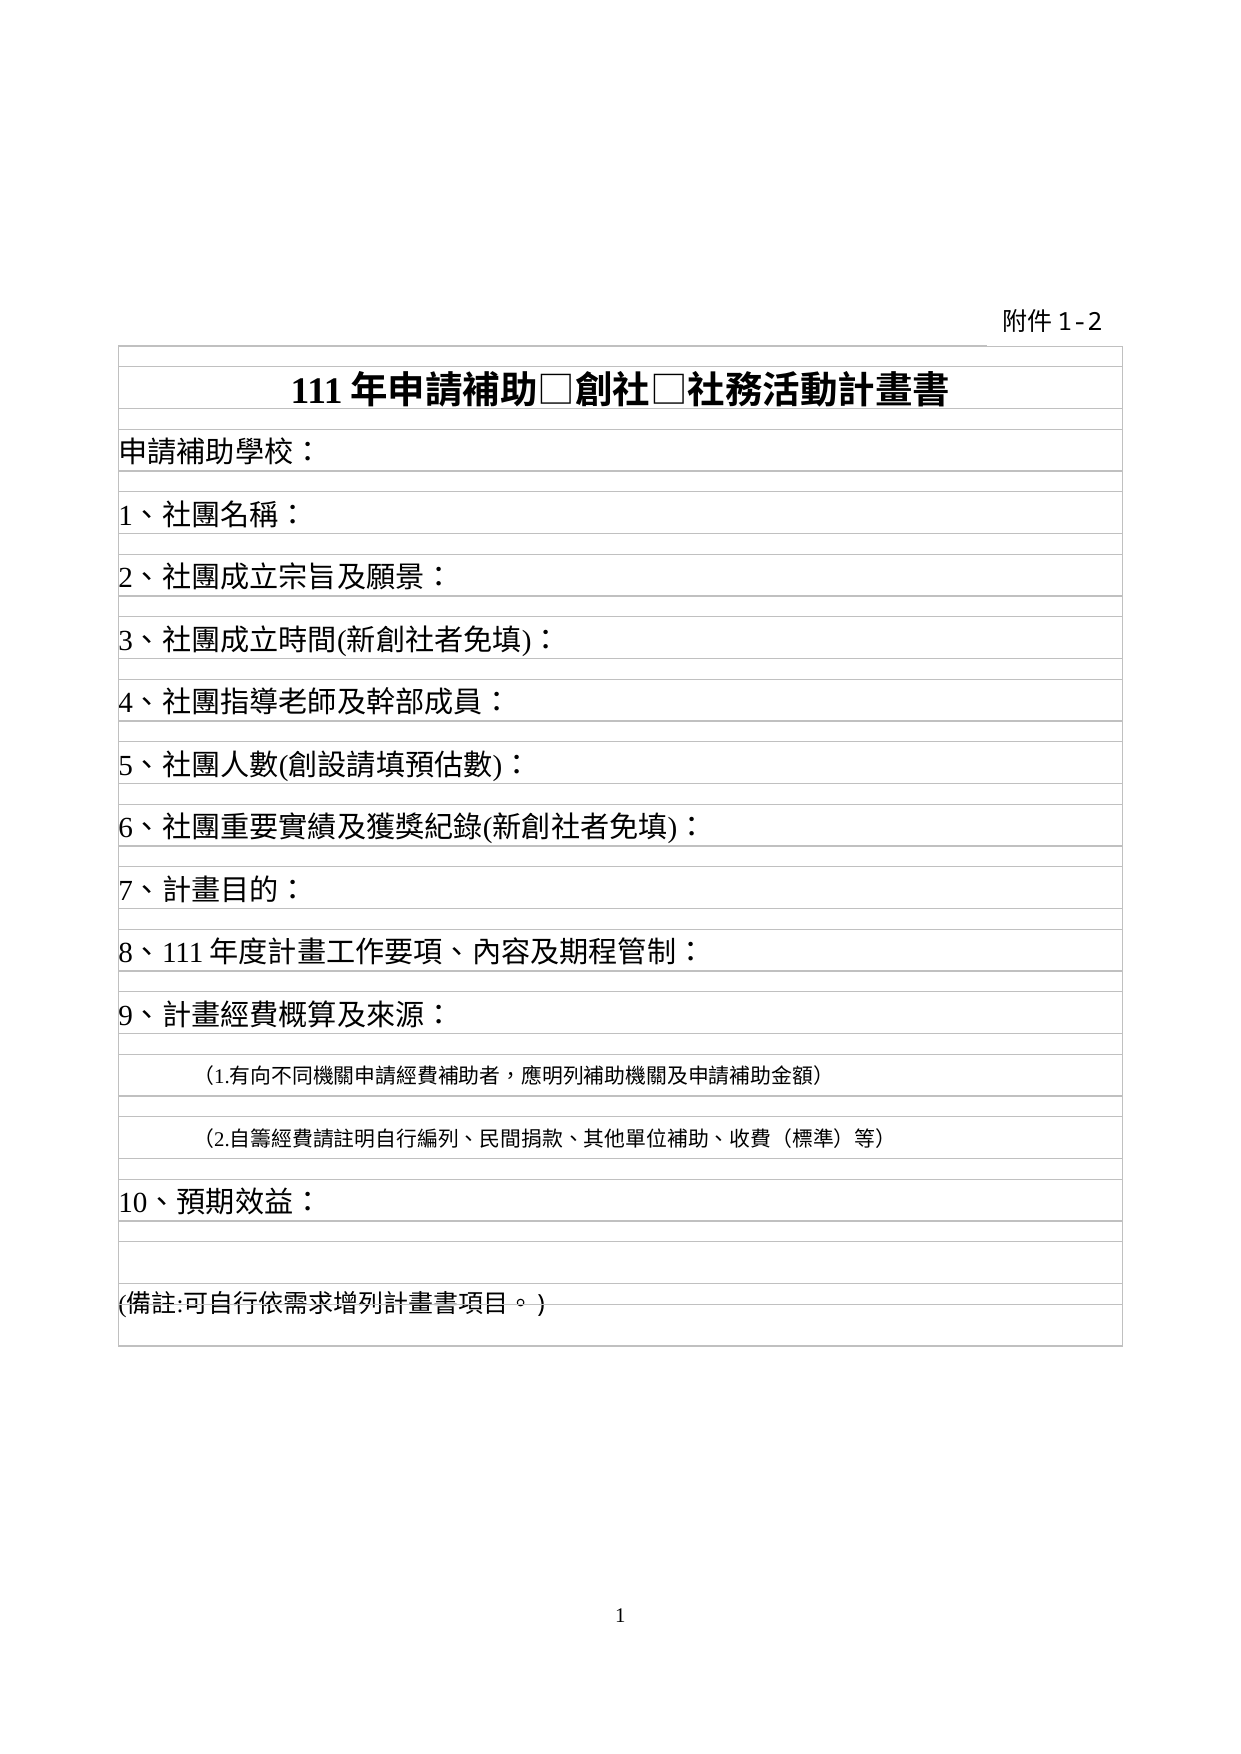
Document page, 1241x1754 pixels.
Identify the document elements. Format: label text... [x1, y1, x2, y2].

list [119, 597, 1122, 616]
list [119, 909, 1122, 929]
text （1.有向不同機關申請經費補助者，應明列補助機關及申請補助金額） [193, 1055, 1122, 1095]
text [193, 1097, 1122, 1116]
text [119, 409, 1122, 429]
list [119, 784, 1122, 804]
text (備註:可自行依需求增列計畫書項目。) [119, 1305, 1122, 1319]
list 預期效益： [119, 1180, 1122, 1220]
text 附件1-2 [1002, 289, 1142, 338]
text [987, 281, 1157, 346]
list [119, 847, 1122, 866]
list 社團成立宗旨及願景： [119, 555, 1122, 595]
list 社團名稱： [119, 492, 1122, 533]
list [119, 534, 1122, 554]
list [119, 472, 1122, 491]
list [119, 722, 1122, 741]
list 社團重要實績及獲獎紀錄(新創社者免填)： [119, 805, 1122, 845]
list 計畫經費概算及來源： [119, 992, 1122, 1033]
text [193, 1034, 1122, 1054]
list [119, 659, 1122, 679]
text [119, 347, 1122, 366]
text 111年申請補助□創社□社務活動計畫書 [119, 367, 1122, 408]
list [119, 1159, 1122, 1179]
text （2.自籌經費請註明自行編列、民間捐款、其他單位補助、收費（標準）等） [193, 1117, 1122, 1158]
list 社團人數(創設請填預估數)： [119, 742, 1122, 783]
list 計畫目的： [119, 867, 1122, 908]
list [119, 972, 1122, 991]
list 社團成立時間(新創社者免填)： [119, 617, 1122, 658]
text 申請補助學校： [119, 430, 1122, 470]
text (備註:可自行依需求增列計畫書項目。) [119, 1284, 1122, 1304]
list 社團指導老師及幹部成員： [119, 680, 1122, 720]
list 111年度計畫工作要項、內容及期程管制： [119, 930, 1122, 970]
